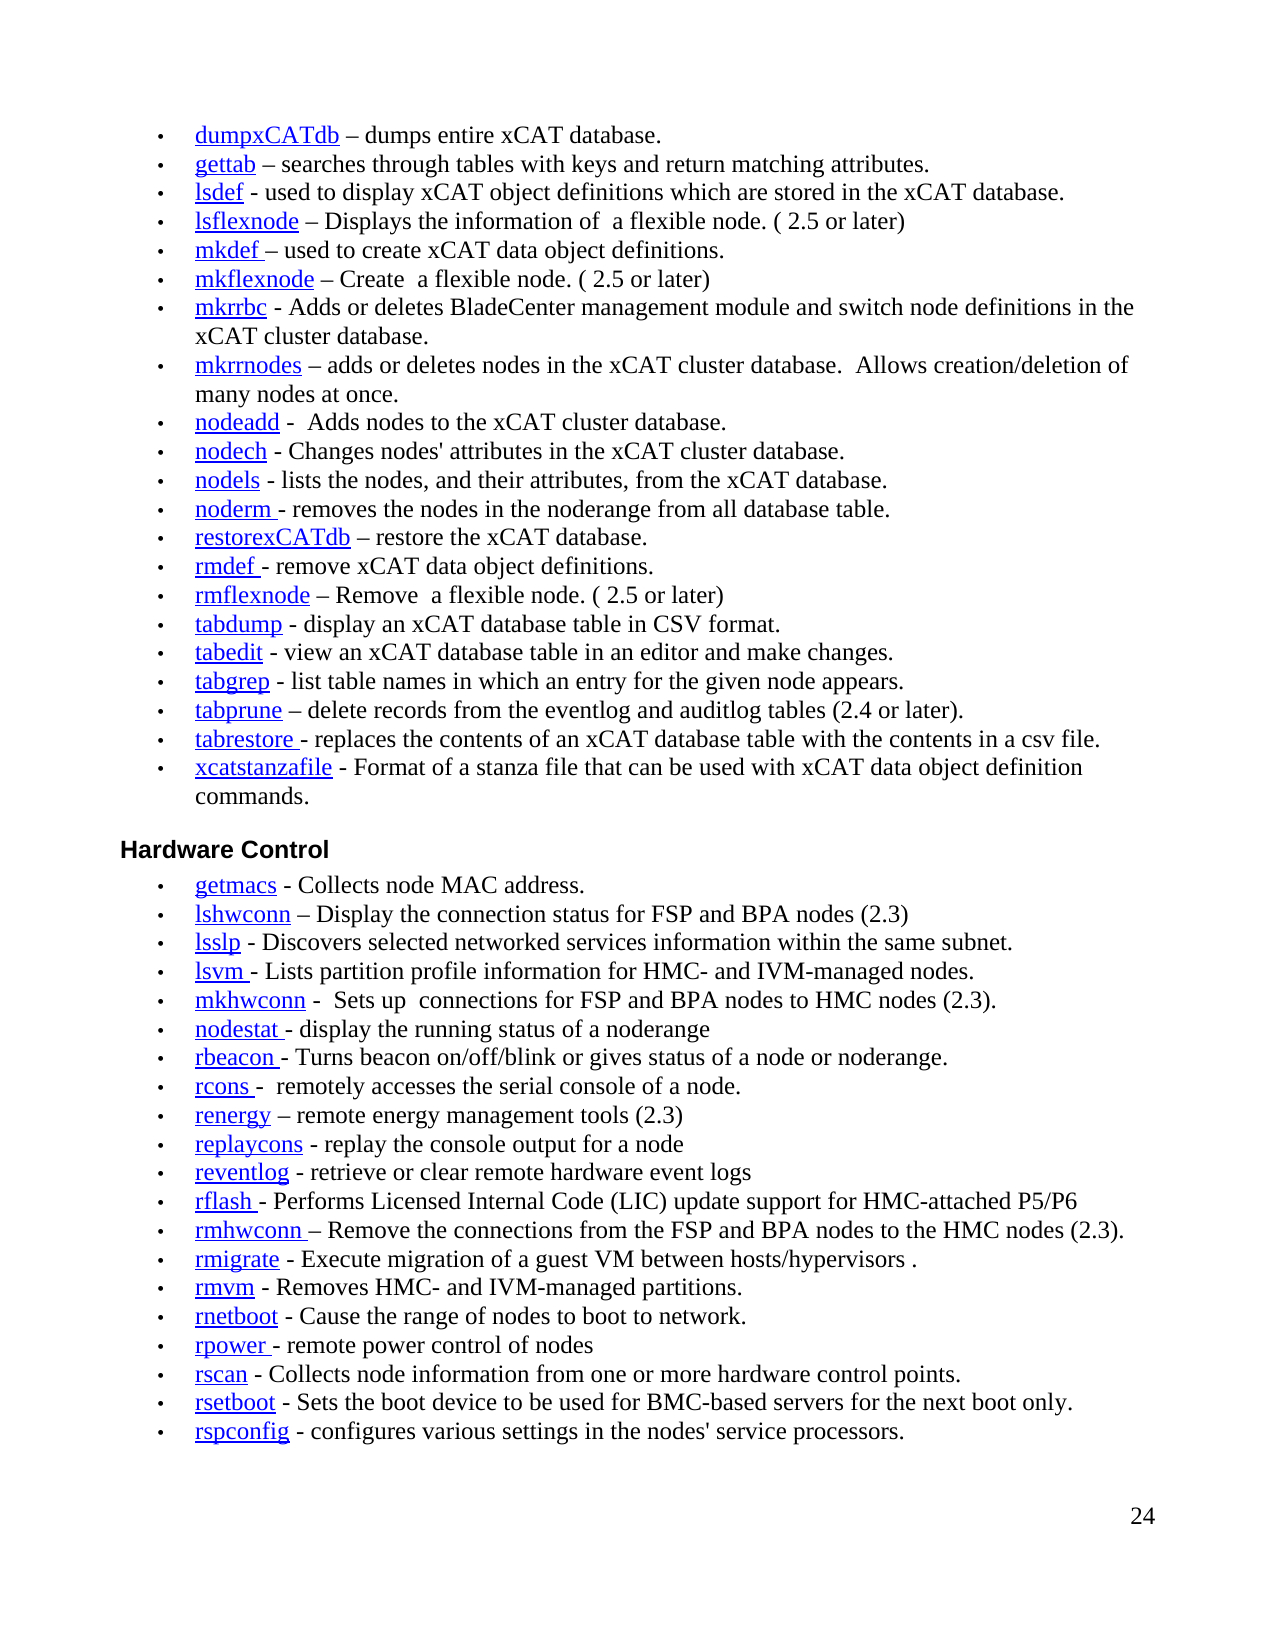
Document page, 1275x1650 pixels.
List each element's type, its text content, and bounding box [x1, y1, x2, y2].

list xcatstanzafile - Format of a stanza file that can be used with xCAT data object definition commands. [157, 752, 1155, 810]
list lshwconn – Display the connection status for FSP and BPA nodes (2.3) [157, 899, 1155, 927]
list rmflexnode – Remove a flexible node. ( 2.5 or later) [157, 580, 1155, 609]
list lsflexnode – Displays the information of a flexible node. ( 2.5 or later) [157, 206, 1155, 235]
list lsvm - Lists partition profile information for HMC- and IVM-managed nodes. [157, 956, 1155, 985]
list tabdump - display an xCAT database table in CSV format. [157, 609, 1155, 637]
subtitle Hardware Control [120, 835, 1155, 864]
list mkrrbc - Adds or deletes BladeCenter management module and switch node definitions in the xCAT cluster database. [157, 292, 1155, 350]
list nodels - lists the nodes, and their attributes, from the xCAT database. [157, 465, 1155, 494]
list mkhwconn - Sets up connections for FSP and BPA nodes to HMC nodes (2.3). [157, 985, 1155, 1014]
list rmhwconn – Remove the connections from the FSP and BPA nodes to the HMC nodes (2.3). [157, 1215, 1155, 1244]
list lsslp - Discovers selected networked services information within the same subnet. [157, 927, 1155, 956]
list noderm - removes the nodes in the noderange from all database table. [157, 494, 1155, 522]
list replaycons - replay the console output for a node [157, 1129, 1155, 1157]
list reventlog - retrieve or clear remote hardware event logs [157, 1157, 1155, 1186]
list rmigrate - Execute migration of a guest VM between hosts/hypervisors . [157, 1244, 1155, 1272]
list rsetboot - Sets the boot device to be used for BMC-based servers for the next boot only. [157, 1387, 1155, 1416]
list mkrrnodes – adds or deletes nodes in the xCAT cluster database. Allows creation/deletion of many nodes at once. [157, 350, 1155, 407]
list rpower - remote power control of nodes [157, 1330, 1155, 1359]
list nodestat - display the running status of a noderange [157, 1014, 1155, 1042]
list renergy – remote energy management tools (2.3) [157, 1100, 1155, 1129]
list rcons - remotely accesses the serial console of a node. [157, 1071, 1155, 1100]
list rmvm - Removes HMC- and IVM-managed partitions. [157, 1272, 1155, 1301]
list rscan - Collects node information from one or more hardware control points. [157, 1359, 1155, 1387]
list lsdef - used to display xCAT object definitions which are stored in the xCAT database. [157, 177, 1155, 206]
list mkdef – used to create xCAT data object definitions. [157, 235, 1155, 264]
list dumpxCATdb – dumps entire xCAT database. [157, 120, 1155, 149]
list mkflexnode – Create a flexible node. ( 2.5 or later) [157, 264, 1155, 292]
list restorexCATdb – restore the xCAT database. [157, 522, 1155, 551]
list nodech - Changes nodes' attributes in the xCAT cluster database. [157, 436, 1155, 465]
list tabprune – delete records from the eventlog and auditlog tables (2.4 or later). [157, 695, 1155, 724]
list tabgrep - list table names in which an entry for the given node appears. [157, 666, 1155, 695]
list getmacs - Collects node MAC address. [157, 870, 1155, 899]
list tabedit - view an xCAT database table in an editor and make changes. [157, 637, 1155, 666]
list nodeadd - Adds nodes to the xCAT cluster database. [157, 407, 1155, 436]
list rflash - Performs Licensed Internal Code (LIC) update support for HMC-attached P5/P6 [157, 1186, 1155, 1215]
list rspconfig - configures various settings in the nodes' service processors. [157, 1416, 1155, 1445]
list gettab – searches through tables with keys and return matching attributes. [157, 149, 1155, 177]
list rmdef - remove xCAT data object definitions. [157, 551, 1155, 580]
list rbeacon - Turns beacon on/off/blink or gives status of a node or noderange. [157, 1042, 1155, 1071]
list tabrestore - replaces the contents of an xCAT database table with the contents in a csv file. [157, 724, 1155, 752]
list rnetboot - Cause the range of nodes to boot to network. [157, 1301, 1155, 1330]
